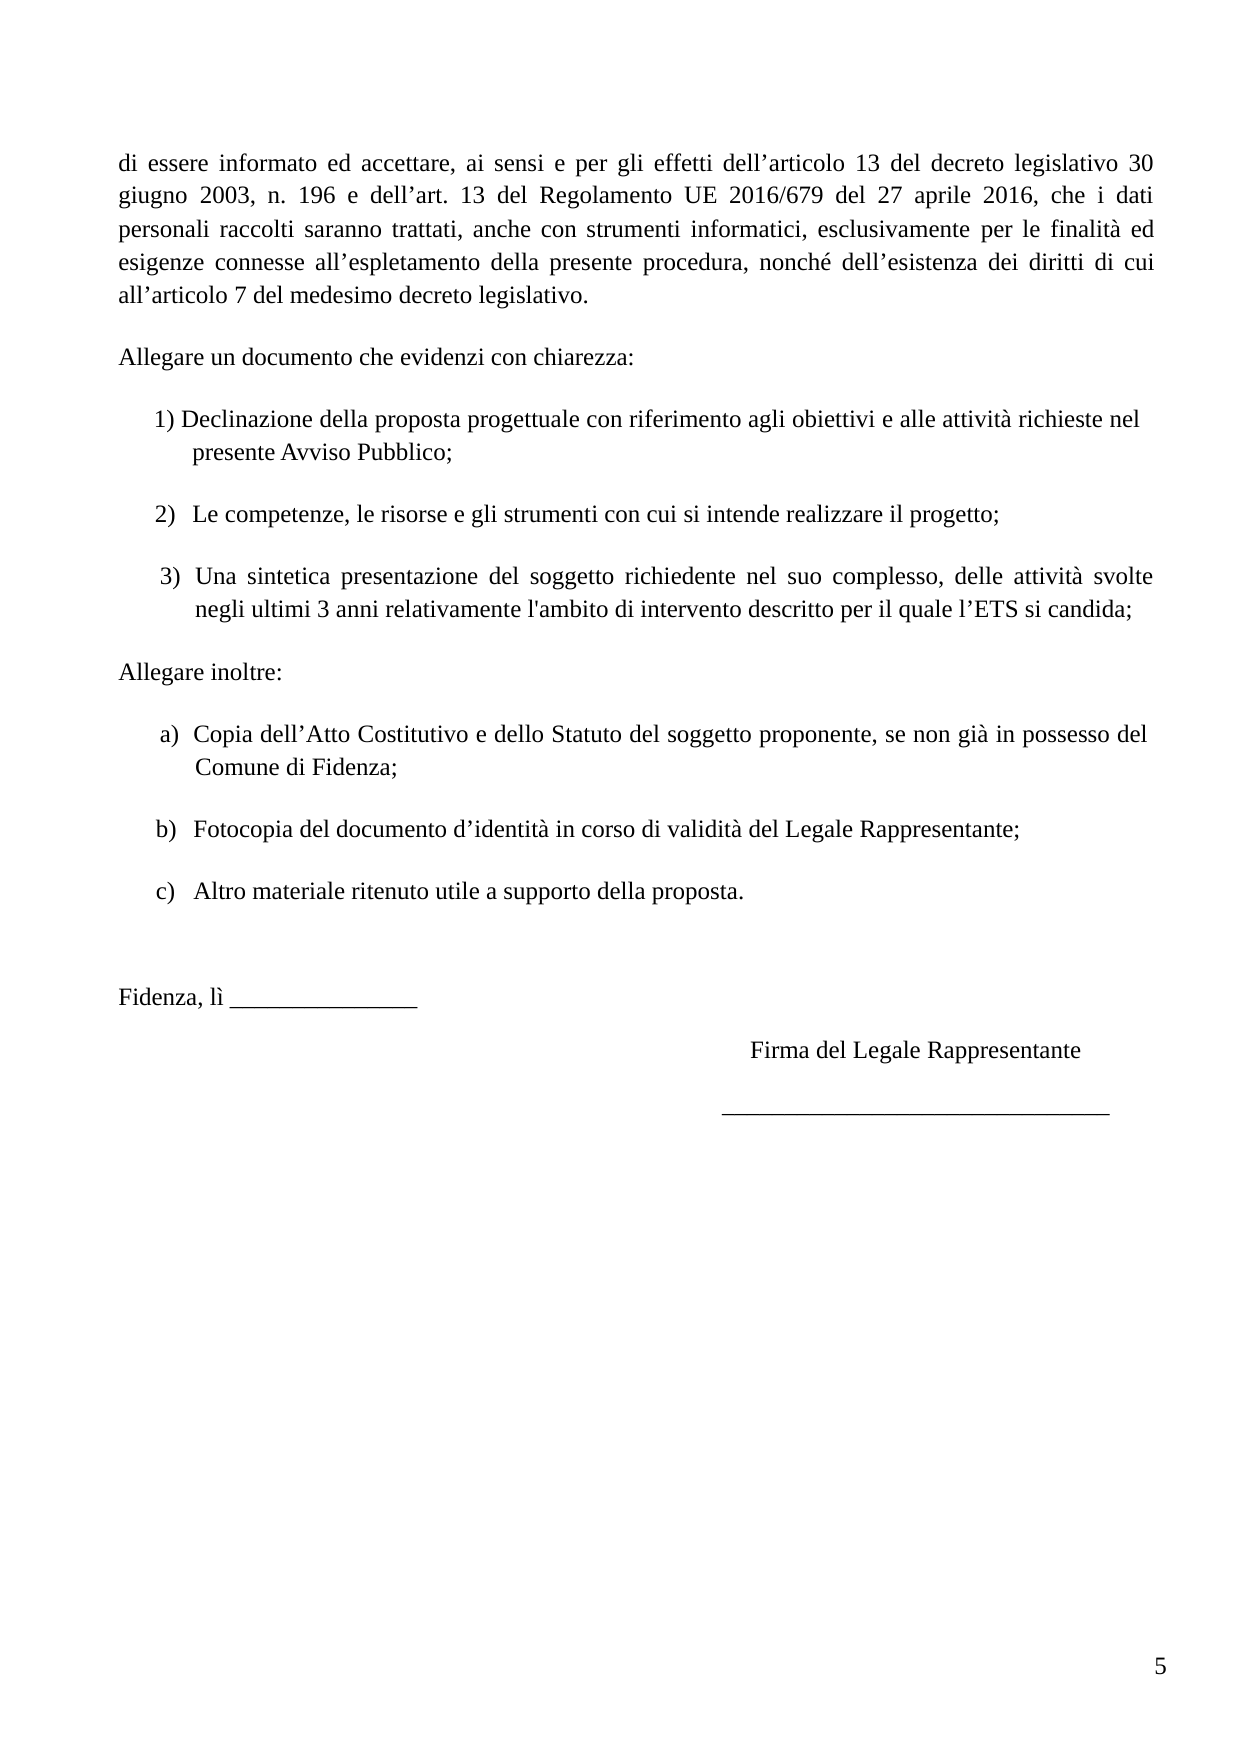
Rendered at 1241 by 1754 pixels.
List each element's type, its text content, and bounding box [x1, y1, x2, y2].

list Altro materiale ritenuto utile a supporto della proposta. [156, 876, 1167, 905]
text di essere informato ed accettare, ai sensi e per gli effetti dell’articolo 13 del decreto legislativo 30 giugno 2003, n. 196 e dell’art. 13 del Regolamento UE 2016/679 del 27 aprile 2016, che i dati personali raccolti saranno trattati, anche con strumenti informatici, esclusivamente per le finalità ed esigenze connesse all’espletamento della presente procedura, nonché dell’esistenza dei diritti di cui all’articolo 7 del medesimo decreto legislativo. [118, 148, 1155, 308]
text Fidenza, lì _______________ [118, 982, 1167, 1010]
text _______________________________ [118, 1089, 1167, 1118]
list Fotocopia del documento d’identità in corso di validità del Legale Rappresentante; [156, 814, 1167, 843]
list Le competenze, le risorse e gli strumenti con cui si intende realizzare il progetto; [154, 499, 1167, 528]
list 1) Declinazione della proposta progettuale con riferimento agli obiettivi e alle attività richieste nel presente Avviso Pubblico; [83, 404, 1149, 466]
list Copia dell’Atto Costitutivo e dello Statuto del soggetto proponente, se non già in possesso del Comune di Fidenza; [159, 719, 1149, 781]
list Una sintetica presentazione del soggetto richiedente nel suo complesso, delle attività svolte negli ultimi 3 anni relativamente l'ambito di intervento descritto per il quale l’ETS si candida; [159, 561, 1155, 623]
text Allegare un documento che evidenzi con chiarezza: [118, 342, 1167, 371]
text Allegare inoltre: [118, 657, 1167, 685]
text Firma del Legale Rappresentante [118, 1035, 1167, 1064]
